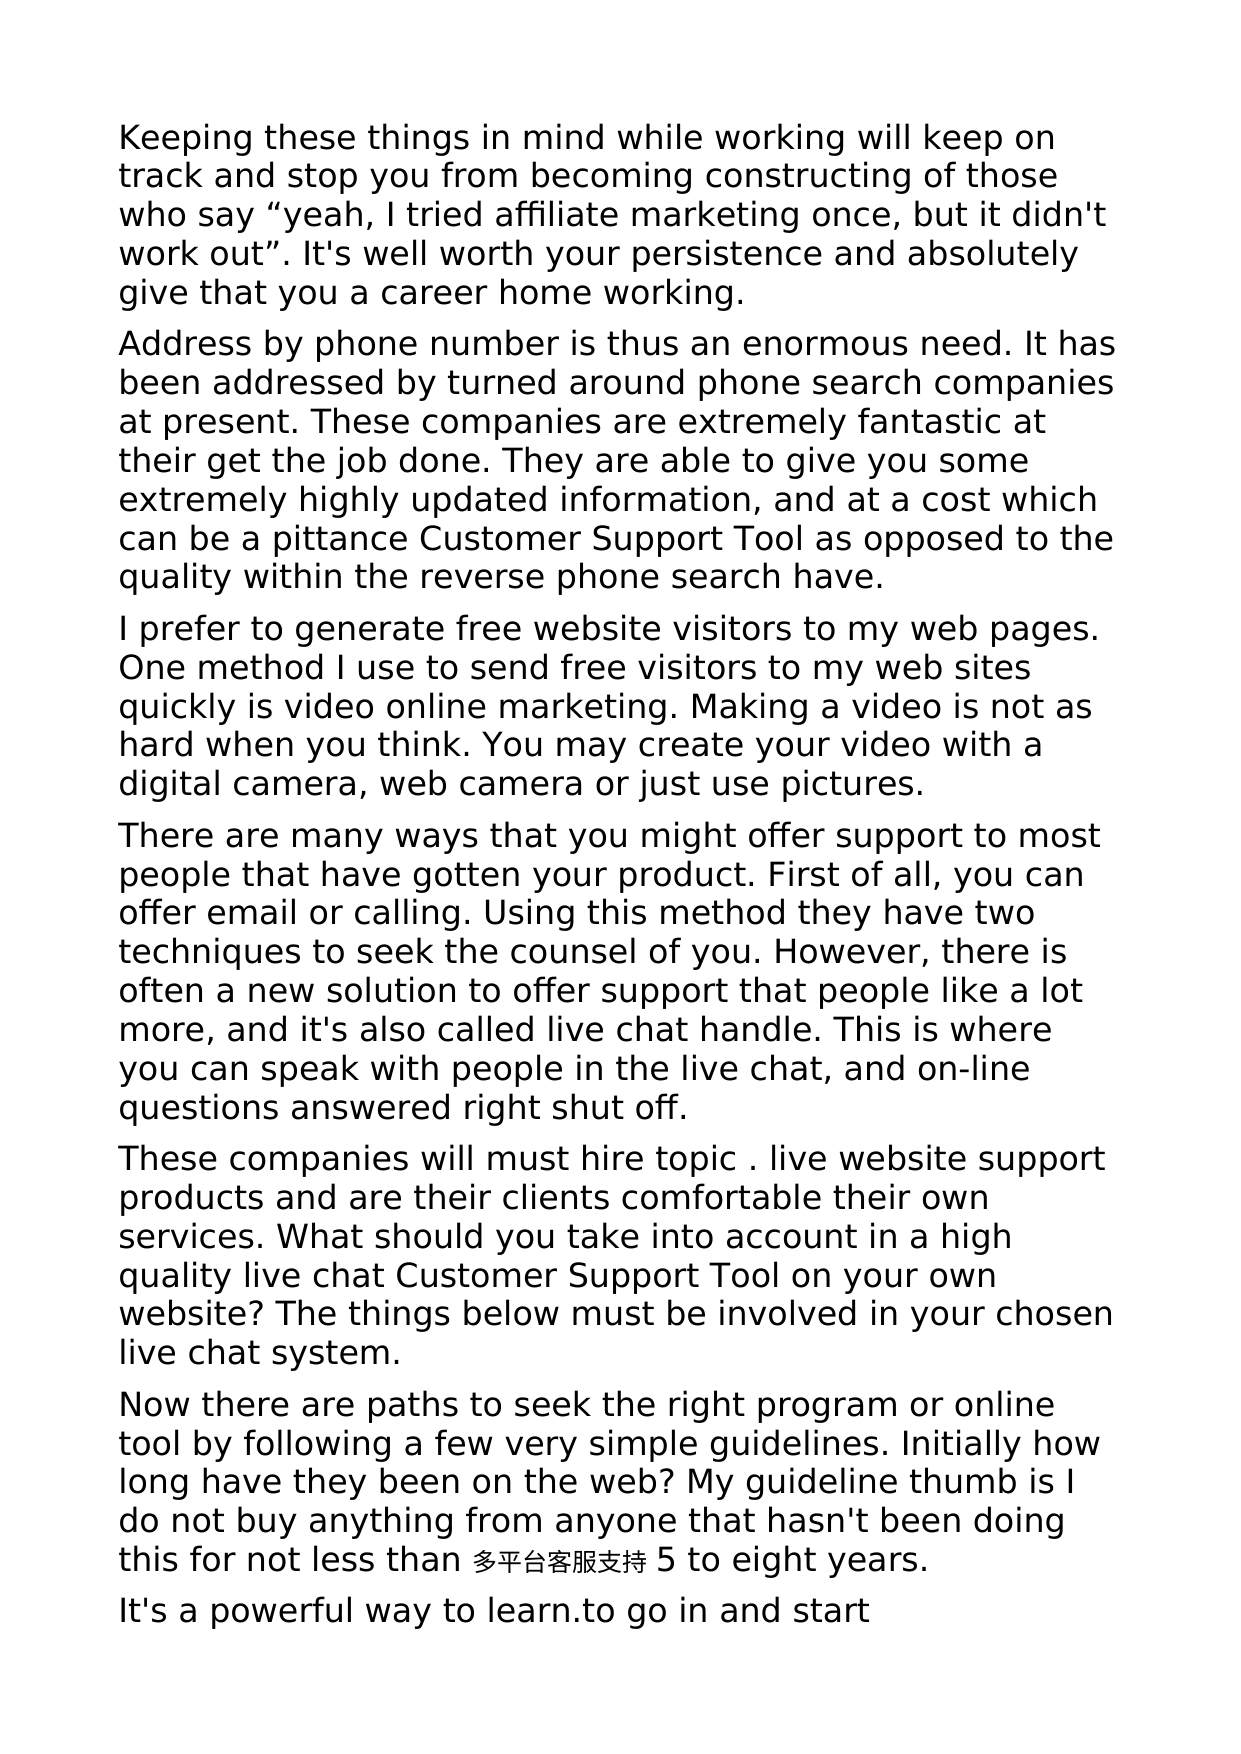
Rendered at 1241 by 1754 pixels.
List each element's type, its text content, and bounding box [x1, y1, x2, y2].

text Address by phone number is thus an enormous need. It has been addressed by turned around phone search companies at present. These companies are extremely fantastic at their get the job done. They are able to give you some extremely highly updated information, and at a cost which can be a pittance Customer Support Tool as opposed to the quality within the reverse phone search have. [118, 325, 1122, 597]
text These companies will must hire topic . live website support products and are their clients comfortable their own services. What should you take into account in a high quality live chat Customer Support Tool on your own website? The things below must be involved in your chosen live chat system. [118, 1139, 1122, 1373]
text I prefer to generate free website visitors to my web pages. One method I use to send free visitors to my web sites quickly is video online marketing. Making a video is not as hard when you think. You may create your video with a digital camera, web camera or just use pictures. [118, 609, 1122, 804]
text Keeping these things in mind while working will keep on track and stop you from becoming constructing of those who say “yeah, I tried affiliate marketing once, but it didn't work out”. It's well worth your persistence and absolutely give that you a career home working. [118, 118, 1122, 312]
text There are many ways that you might offer support to most people that have gotten your product. First of all, you can offer email or calling. Using this method they have two techniques to seek the counsel of you. However, there is often a new solution to offer support that people like a lot more, and it's also called live chat handle. This is where you can speak with people in the live chat, and on-line questions answered right shut off. [118, 816, 1122, 1127]
text Now there are paths to seek the right program or online tool by following a few very simple guidelines. Initially how long have they been on the web? My guideline thumb is I do not buy anything from anyone that hasn't been doing this for not less than 多平台客服支持 5 to eight years. [118, 1385, 1122, 1579]
text It's a powerful way to learn.to go in and start [118, 1592, 1122, 1631]
